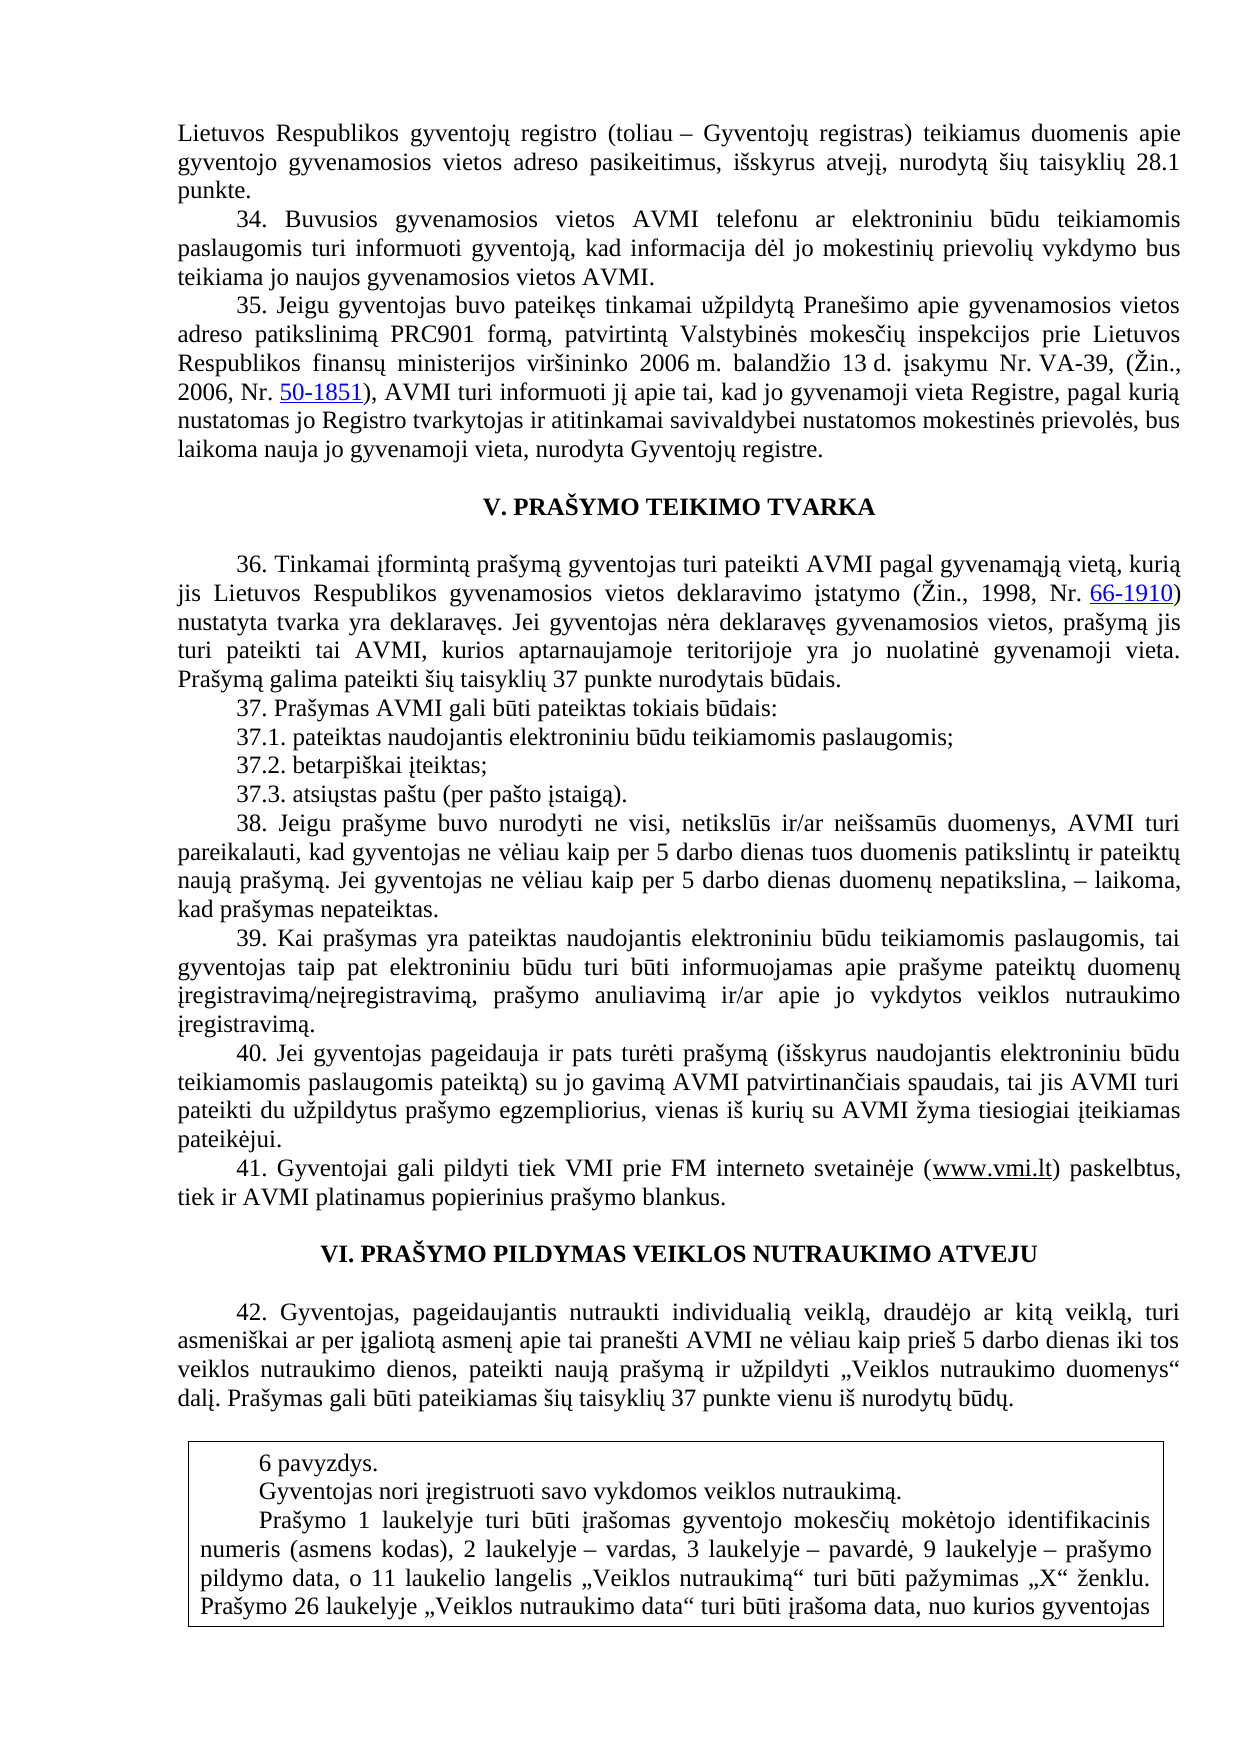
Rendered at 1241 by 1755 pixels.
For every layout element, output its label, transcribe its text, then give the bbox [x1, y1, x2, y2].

text 37. Prašymas AVMI gali būti pateiktas tokiais būdais: [177, 693, 1181, 722]
text 39. Kai prašymas yra pateiktas naudojantis elektroniniu būdu teikiamomis paslaugomis, tai gyventojas taip pat elektroniniu būdu turi būti informuojamas apie prašyme pateiktų duomenų įregistravimą/neįregistravimą, prašymo anuliavimą ir/ar apie jo vykdytos veiklos nutraukimo įregistravimą. [177, 923, 1181, 1038]
text 37.2. betarpiškai įteiktas; [177, 751, 1181, 779]
text 35. Jeigu gyventojas buvo pateikęs tinkamai užpildytą Pranešimo apie gyvenamosios vietos adreso patikslinimą PRC901 formą, patvirtintą Valstybinės mokesčių inspekcijos prie Lietuvos Respublikos finansų ministerijos viršininko 2006 m. balandžio 13 d. įsakymu Nr. VA-39, (Žin., 2006, Nr. 50-1851), AVMI turi informuoti jį apie tai, kad jo gyvenamoji vieta Registre, pagal kurią nustatomas jo Registro tvarkytojas ir atitinkamai savivaldybei nustatomos mokestinės prievolės, bus laikoma nauja jo gyvenamoji vieta, nurodyta Gyventojų registre. [177, 291, 1181, 463]
text 36. Tinkamai įformintą prašymą gyventojas turi pateikti AVMI pagal gyvenamąją vietą, kurią jis Lietuvos Respublikos gyvenamosios vietos deklaravimo įstatymo (Žin., 1998, Nr. 66-1910) nustatyta tvarka yra deklaravęs. Jei gyventojas nėra deklaravęs gyvenamosios vietos, prašymą jis turi pateikti tai AVMI, kurios aptarnaujamoje teritorijoje yra jo nuolatinė gyvenamoji vieta. Prašymą galima pateikti šių taisyklių 37 punkte nurodytais būdais. [177, 549, 1181, 693]
text Lietuvos Respublikos gyventojų registro (toliau – Gyventojų registras) teikiamus duomenis apie gyventojo gyvenamosios vietos adreso pasikeitimus, išskyrus atvejį, nurodytą šių taisyklių 28.1 punkte. [177, 118, 1181, 204]
text 42. Gyventojas, pageidaujantis nutraukti individualią veiklą, draudėjo ar kitą veiklą, turi asmeniškai ar per įgaliotą asmenį apie tai pranešti AVMI ne vėliau kaip prieš 5 darbo dienas iki tos veiklos nutraukimo dienos, pateikti naują prašymą ir užpildyti „Veiklos nutraukimo duomenys“ dalį. Prašymas gali būti pateikiamas šių taisyklių 37 punkte vienu iš nurodytų būdų. [177, 1297, 1181, 1412]
text V. PRAŠYMO TEIKIMO TVARKA [177, 492, 1181, 521]
text VI. PRAŠYMO PILDYMAS VEIKLOS NUTRAUKIMO ATVEJU [177, 1239, 1181, 1268]
table_header 6 pavyzdys. Gyventojas nori įregistruoti savo vykdomos veiklos nutraukimą. Prašymo 1 laukelyje turi būti įrašomas gyventojo mokesčių mokėtojo identifikacinis numeris (asmens kodas), 2 laukelyje – vardas, 3 laukelyje – pavardė, 9 laukelyje – prašymo pildymo data, o 11 laukelio langelis „Veiklos nutraukimą“ turi būti pažymimas „X“ ženklu. Prašymo 26 laukelyje „Veiklos nutraukimo data“ turi būti įrašoma data, nuo kurios gyventojas [189, 1442, 1163, 1626]
text 41. Gyventojai gali pildyti tiek VMI prie FM interneto svetainėje (www.vmi.lt) paskelbtus, tiek ir AVMI platinamus popierinius prašymo blankus. [177, 1153, 1181, 1211]
text 37.1. pateiktas naudojantis elektroniniu būdu teikiamomis paslaugomis; [177, 722, 1181, 751]
text 40. Jei gyventojas pageidauja ir pats turėti prašymą (išskyrus naudojantis elektroniniu būdu teikiamomis paslaugomis pateiktą) su jo gavimą AVMI patvirtinančiais spaudais, tai jis AVMI turi pateikti du užpildytus prašymo egzempliorius, vienas iš kurių su AVMI žyma tiesiogiai įteikiamas pateikėjui. [177, 1038, 1181, 1153]
text 37.3. atsiųstas paštu (per pašto įstaigą). [177, 779, 1181, 808]
text 38. Jeigu prašyme buvo nurodyti ne visi, netikslūs ir/ar neišsamūs duomenys, AVMI turi pareikalauti, kad gyventojas ne vėliau kaip per 5 darbo dienas tuos duomenis patikslintų ir pateiktų naują prašymą. Jei gyventojas ne vėliau kaip per 5 darbo dienas duomenų nepatikslina, – laikoma, kad prašymas nepateiktas. [177, 808, 1181, 923]
text 34. Buvusios gyvenamosios vietos AVMI telefonu ar elektroniniu būdu teikiamomis paslaugomis turi informuoti gyventoją, kad informacija dėl jo mokestinių prievolių vykdymo bus teikiama jo naujos gyvenamosios vietos AVMI. [177, 204, 1181, 291]
